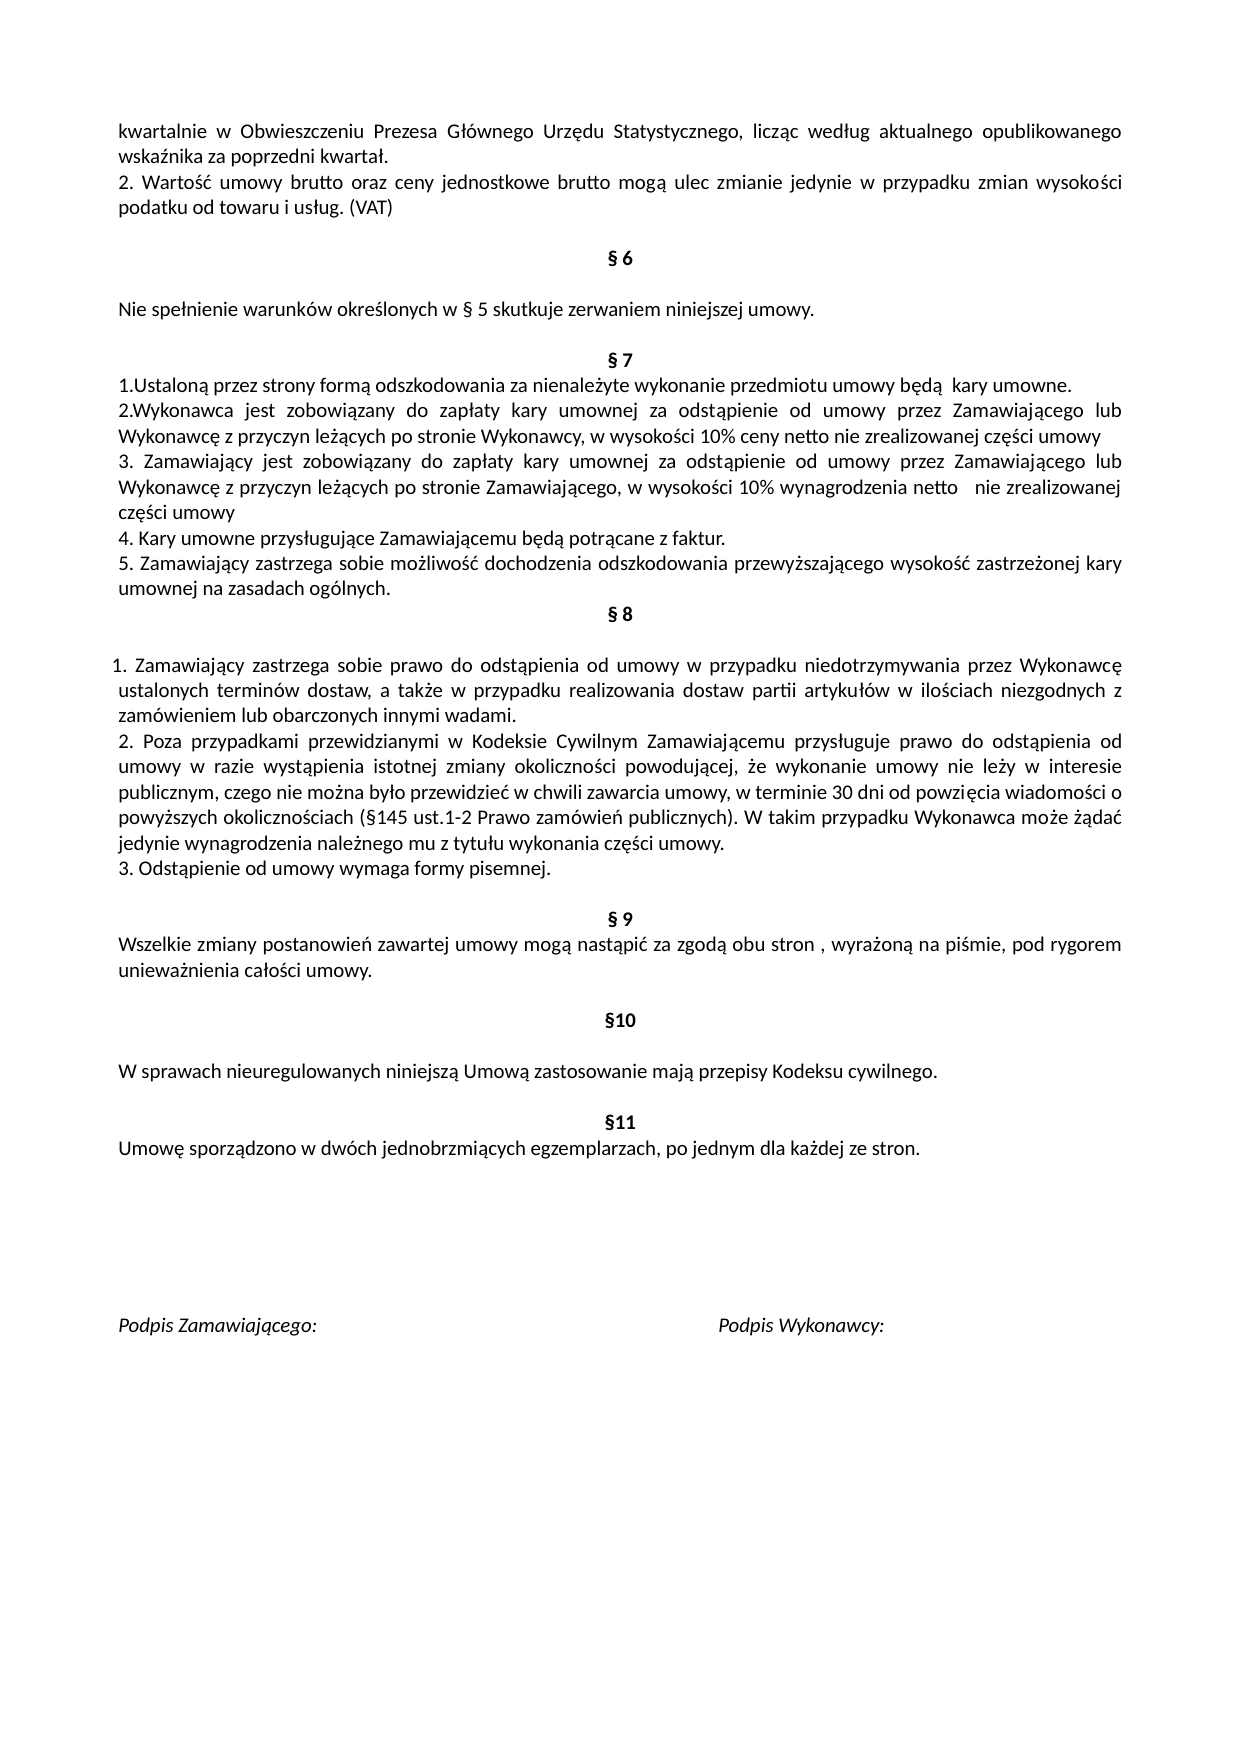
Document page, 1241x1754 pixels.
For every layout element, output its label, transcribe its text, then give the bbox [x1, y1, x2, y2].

text 3. Odstąpienie od umowy wymaga formy pisemnej. [118, 855, 1122, 881]
text Nie spełnienie warunków określonych w § 5 skutkuje zerwaniem niniejszej umowy. [118, 296, 1122, 321]
text § 8 [118, 601, 1122, 626]
text Umowę sporządzono w dwóch jednobrzmiących egzemplarzach, po jednym dla każdej ze stron. [118, 1135, 1122, 1160]
text 2.Wykonawca jest zobowiązany do zapłaty kary umownej za odstąpienie od umowy przez Zamawiającego lub Wykonawcę z przyczyn leżących po stronie Wykonawcy, w wysokości 10% ceny netto nie zrealizowanej części umowy [118, 398, 1122, 448]
list 2. Wartość umowy brutto oraz ceny jednostkowe brutto mogą ulec zmianie jedynie w przypadku zmian wysokości podatku od towaru i usług. (VAT) [118, 169, 1122, 220]
text Podpis Zamawiającego: Podpis Wykonawcy: [118, 1313, 1122, 1338]
text 3. Zamawiający jest zobowiązany do zapłaty kary umownej za odstąpienie od umowy przez Zamawiającego lub Wykonawcę z przyczyn leżących po stronie Zamawiającego, w wysokości 10% wynagrodzenia netto nie zrealizowanej części umowy [118, 448, 1122, 525]
list kwartalnie w Obwieszczeniu Prezesa Głównego Urzędu Statystycznego, licząc według aktualnego opublikowanego wskaźnika za poprzedni kwartał. [118, 118, 1122, 169]
text W sprawach nieuregulowanych niniejszą Umową zastosowanie mają przepisy Kodeksu cywilnego. [118, 1058, 1122, 1084]
text § 9 [118, 906, 1122, 931]
text 1. Zamawiający zastrzega sobie prawo do odstąpienia od umowy w przypadku niedotrzymywania przez Wykonawcę ustalonych terminów dostaw, a także w przypadku realizowania dostaw partii artykułów w ilościach niezgodnych z zamówieniem lub obarczonych innymi wadami. [43, 652, 1122, 728]
text 5. Zamawiający zastrzega sobie możliwość dochodzenia odszkodowania przewyższającego wysokość zastrzeżonej kary umownej na zasadach ogólnych. [118, 550, 1122, 601]
text 2. Poza przypadkami przewidzianymi w Kodeksie Cywilnym Zamawiającemu przysługuje prawo do odstąpienia od umowy w razie wystąpienia istotnej zmiany okoliczności powodującej, że wykonanie umowy nie leży w interesie publicznym, czego nie można było przewidzieć w chwili zawarcia umowy, w terminie 30 dni od powzięcia wiadomości o powyższych okolicznościach (§145 ust.1-2 Prawo zamówień publicznych). W takim przypadku Wykonawca może żądać jedynie wynagrodzenia należnego mu z tytułu wykonania części umowy. [118, 728, 1122, 855]
text § 7 [118, 347, 1122, 372]
text §10 [118, 1008, 1122, 1033]
text §11 [118, 1109, 1122, 1135]
text Wszelkie zmiany postanowień zawartej umowy mogą nastąpić za zgodą obu stron , wyrażoną na piśmie, pod rygorem unieważnienia całości umowy. [118, 931, 1122, 982]
text 4. Kary umowne przysługujące Zamawiającemu będą potrącane z faktur. [118, 525, 1122, 550]
text § 6 [118, 245, 1122, 271]
text 1.Ustaloną przez strony formą odszkodowania za nienależyte wykonanie przedmiotu umowy będą kary umowne. [118, 372, 1122, 398]
